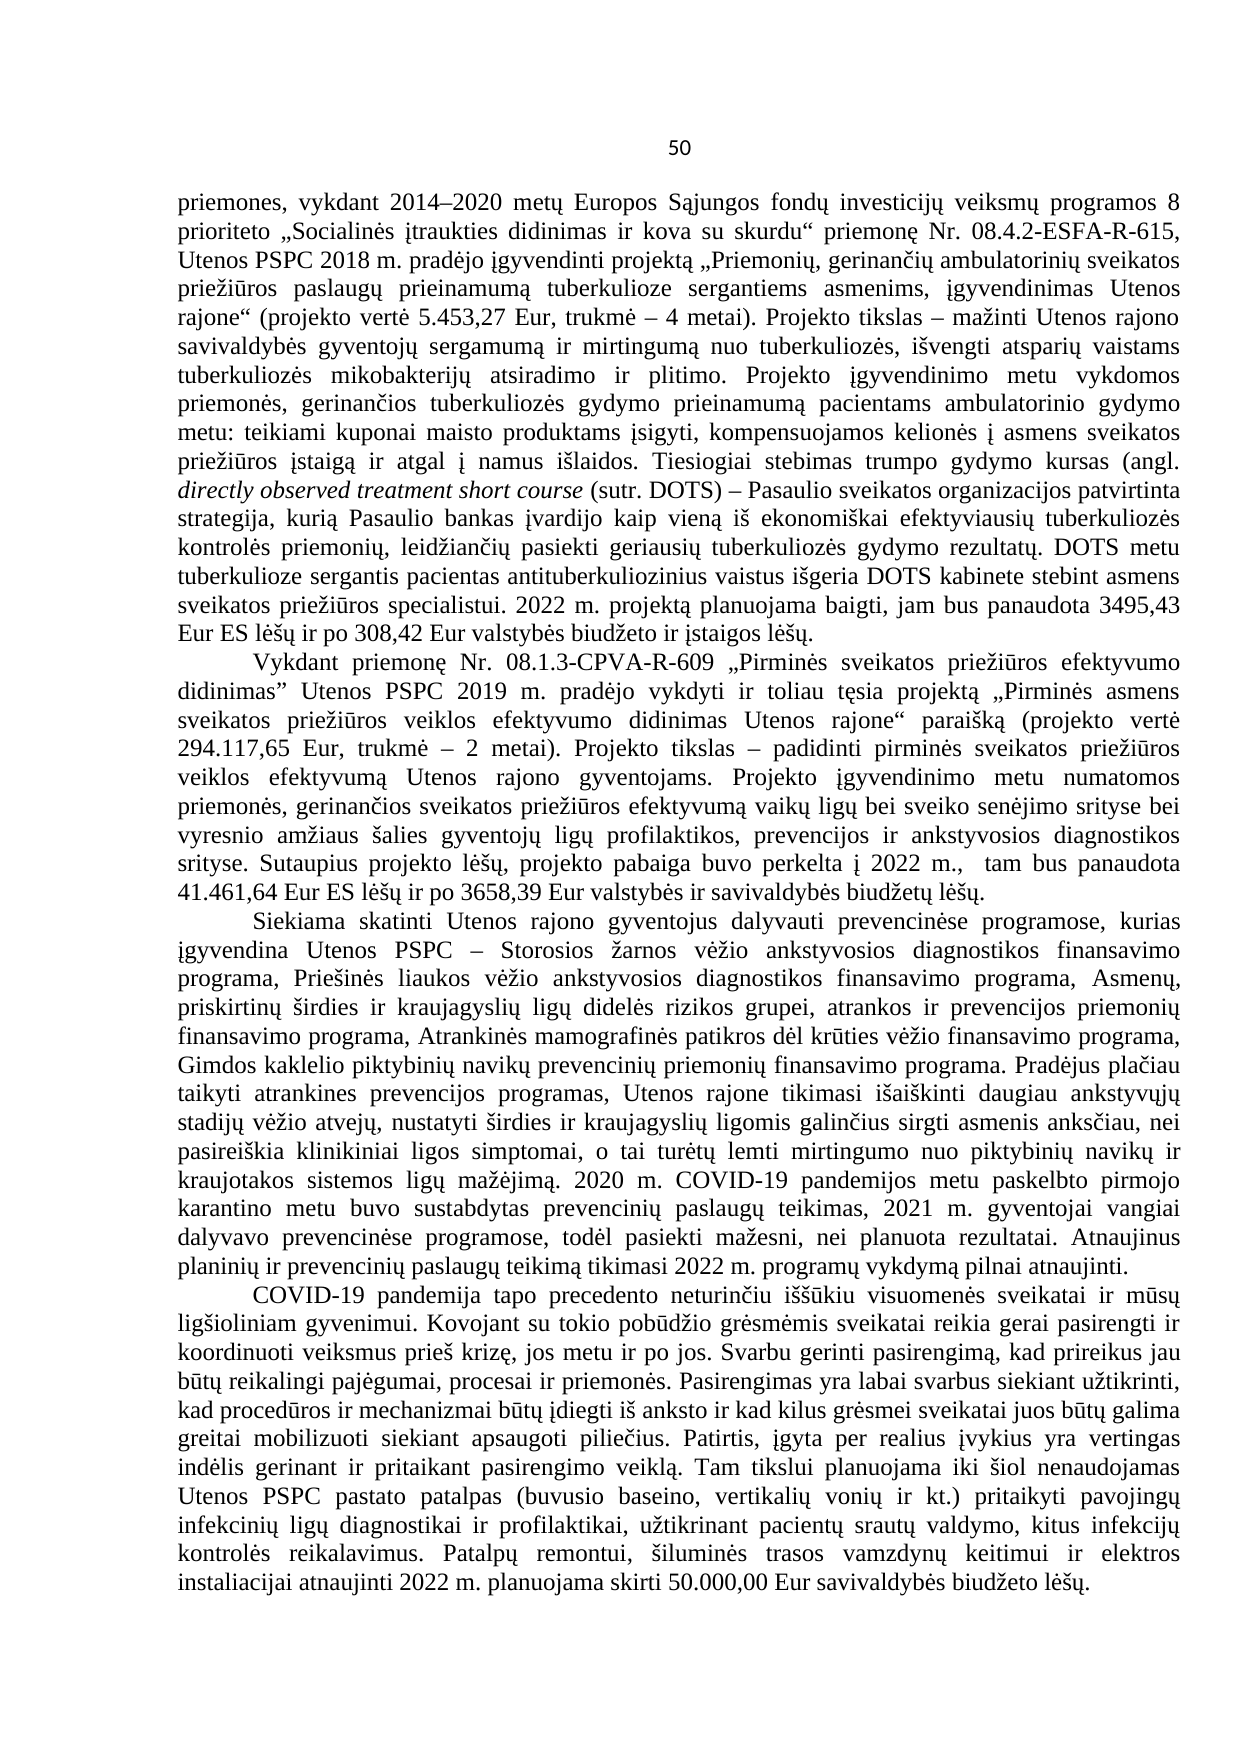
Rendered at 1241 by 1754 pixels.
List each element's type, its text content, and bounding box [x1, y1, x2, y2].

text Siekiama skatinti Utenos rajono gyventojus dalyvauti prevencinėse programose, kurias įgyvendina Utenos PSPC – Storosios žarnos vėžio ankstyvosios diagnostikos finansavimo programa, Priešinės liaukos vėžio ankstyvosios diagnostikos finansavimo programa, Asmenų, priskirtinų širdies ir kraujagyslių ligų didelės rizikos grupei, atrankos ir prevencijos priemonių finansavimo programa, Atrankinės mamografinės patikros dėl krūties vėžio finansavimo programa, Gimdos kaklelio piktybinių navikų prevencinių priemonių finansavimo programa. Pradėjus plačiau taikyti atrankines prevencijos programas, Utenos rajone tikimasi išaiškinti daugiau ankstyvųjų stadijų vėžio atvejų, nustatyti širdies ir kraujagyslių ligomis galinčius sirgti asmenis anksčiau, nei pasireiškia klinikiniai ligos simptomai, o tai turėtų lemti mirtingumo nuo piktybinių navikų ir kraujotakos sistemos ligų mažėjimą. 2020 m. COVID-19 pandemijos metu paskelbto pirmojo karantino metu buvo sustabdytas prevencinių paslaugų teikimas, 2021 m. gyventojai vangiai dalyvavo prevencinėse programose, todėl pasiekti mažesni, nei planuota rezultatai. Atnaujinus planinių ir prevencinių paslaugų teikimą tikimasi 2022 m. programų vykdymą pilnai atnaujinti. [177, 906, 1181, 1280]
text Vykdant priemonę Nr. 08.1.3-CPVA-R-609 „Pirminės sveikatos priežiūros efektyvumo didinimas” Utenos PSPC 2019 m. pradėjo vykdyti ir toliau tęsia projektą „Pirminės asmens sveikatos priežiūros veiklos efektyvumo didinimas Utenos rajone“ paraišką (projekto vertė 294.117,65 Eur, trukmė – 2 metai). Projekto tikslas – padidinti pirminės sveikatos priežiūros veiklos efektyvumą Utenos rajono gyventojams. Projekto įgyvendinimo metu numatomos priemonės, gerinančios sveikatos priežiūros efektyvumą vaikų ligų bei sveiko senėjimo srityse bei vyresnio amžiaus šalies gyventojų ligų profilaktikos, prevencijos ir ankstyvosios diagnostikos srityse. Sutaupius projekto lėšų, projekto pabaiga buvo perkelta į 2022 m., tam bus panaudota 41.461,64 Eur ES lėšų ir po 3658,39 Eur valstybės ir savivaldybės biudžetų lėšų. [177, 647, 1181, 906]
text priemones, vykdant 2014–2020 metų Europos Sąjungos fondų investicijų veiksmų programos 8 prioriteto „Socialinės įtraukties didinimas ir kova su skurdu“ priemonę Nr. 08.4.2-ESFA-R-615, Utenos PSPC 2018 m. pradėjo įgyvendinti projektą „Priemonių, gerinančių ambulatorinių sveikatos priežiūros paslaugų prieinamumą tuberkulioze sergantiems asmenims, įgyvendinimas Utenos rajone“ (projekto vertė 5.453,27 Eur, trukmė – 4 metai). Projekto tikslas – mažinti Utenos rajono savivaldybės gyventojų sergamumą ir mirtingumą nuo tuberkuliozės, išvengti atsparių vaistams tuberkuliozės mikobakterijų atsiradimo ir plitimo. Projekto įgyvendinimo metu vykdomos priemonės, gerinančios tuberkuliozės gydymo prieinamumą pacientams ambulatorinio gydymo metu: teikiami kuponai maisto produktams įsigyti, kompensuojamos kelionės į asmens sveikatos priežiūros įstaigą ir atgal į namus išlaidos. Tiesiogiai stebimas trumpo gydymo kursas (angl. directly observed treatment short course (sutr. DOTS) – Pasaulio sveikatos organizacijos patvirtinta strategija, kurią Pasaulio bankas įvardijo kaip vieną iš ekonomiškai efektyviausių tuberkuliozės kontrolės priemonių, leidžiančių pasiekti geriausių tuberkuliozės gydymo rezultatų. DOTS metu tuberkulioze sergantis pacientas antituberkuliozinius vaistus išgeria DOTS kabinete stebint asmens sveikatos priežiūros specialistui. 2022 m. projektą planuojama baigti, jam bus panaudota 3495,43 Eur ES lėšų ir po 308,42 Eur valstybės biudžeto ir įstaigos lėšų. [177, 187, 1181, 647]
text COVID-19 pandemija tapo precedento neturinčiu iššūkiu visuomenės sveikatai ir mūsų ligšioliniam gyvenimui. Kovojant su tokio pobūdžio grėsmėmis sveikatai reikia gerai pasirengti ir koordinuoti veiksmus prieš krizę, jos metu ir po jos. Svarbu gerinti pasirengimą, kad prireikus jau būtų reikalingi pajėgumai, procesai ir priemonės. Pasirengimas yra labai svarbus siekiant užtikrinti, kad procedūros ir mechanizmai būtų įdiegti iš anksto ir kad kilus grėsmei sveikatai juos būtų galima greitai mobilizuoti siekiant apsaugoti piliečius. Patirtis, įgyta per realius įvykius yra vertingas indėlis gerinant ir pritaikant pasirengimo veiklą. Tam tikslui planuojama iki šiol nenaudojamas Utenos PSPC pastato patalpas (buvusio baseino, vertikalių vonių ir kt.) pritaikyti pavojingų infekcinių ligų diagnostikai ir profilaktikai, užtikrinant pacientų srautų valdymo, kitus infekcijų kontrolės reikalavimus. Patalpų remontui, šiluminės trasos vamzdynų keitimui ir elektros instaliacijai atnaujinti 2022 m. planuojama skirti 50.000,00 Eur savivaldybės biudžeto lėšų. [177, 1280, 1181, 1596]
